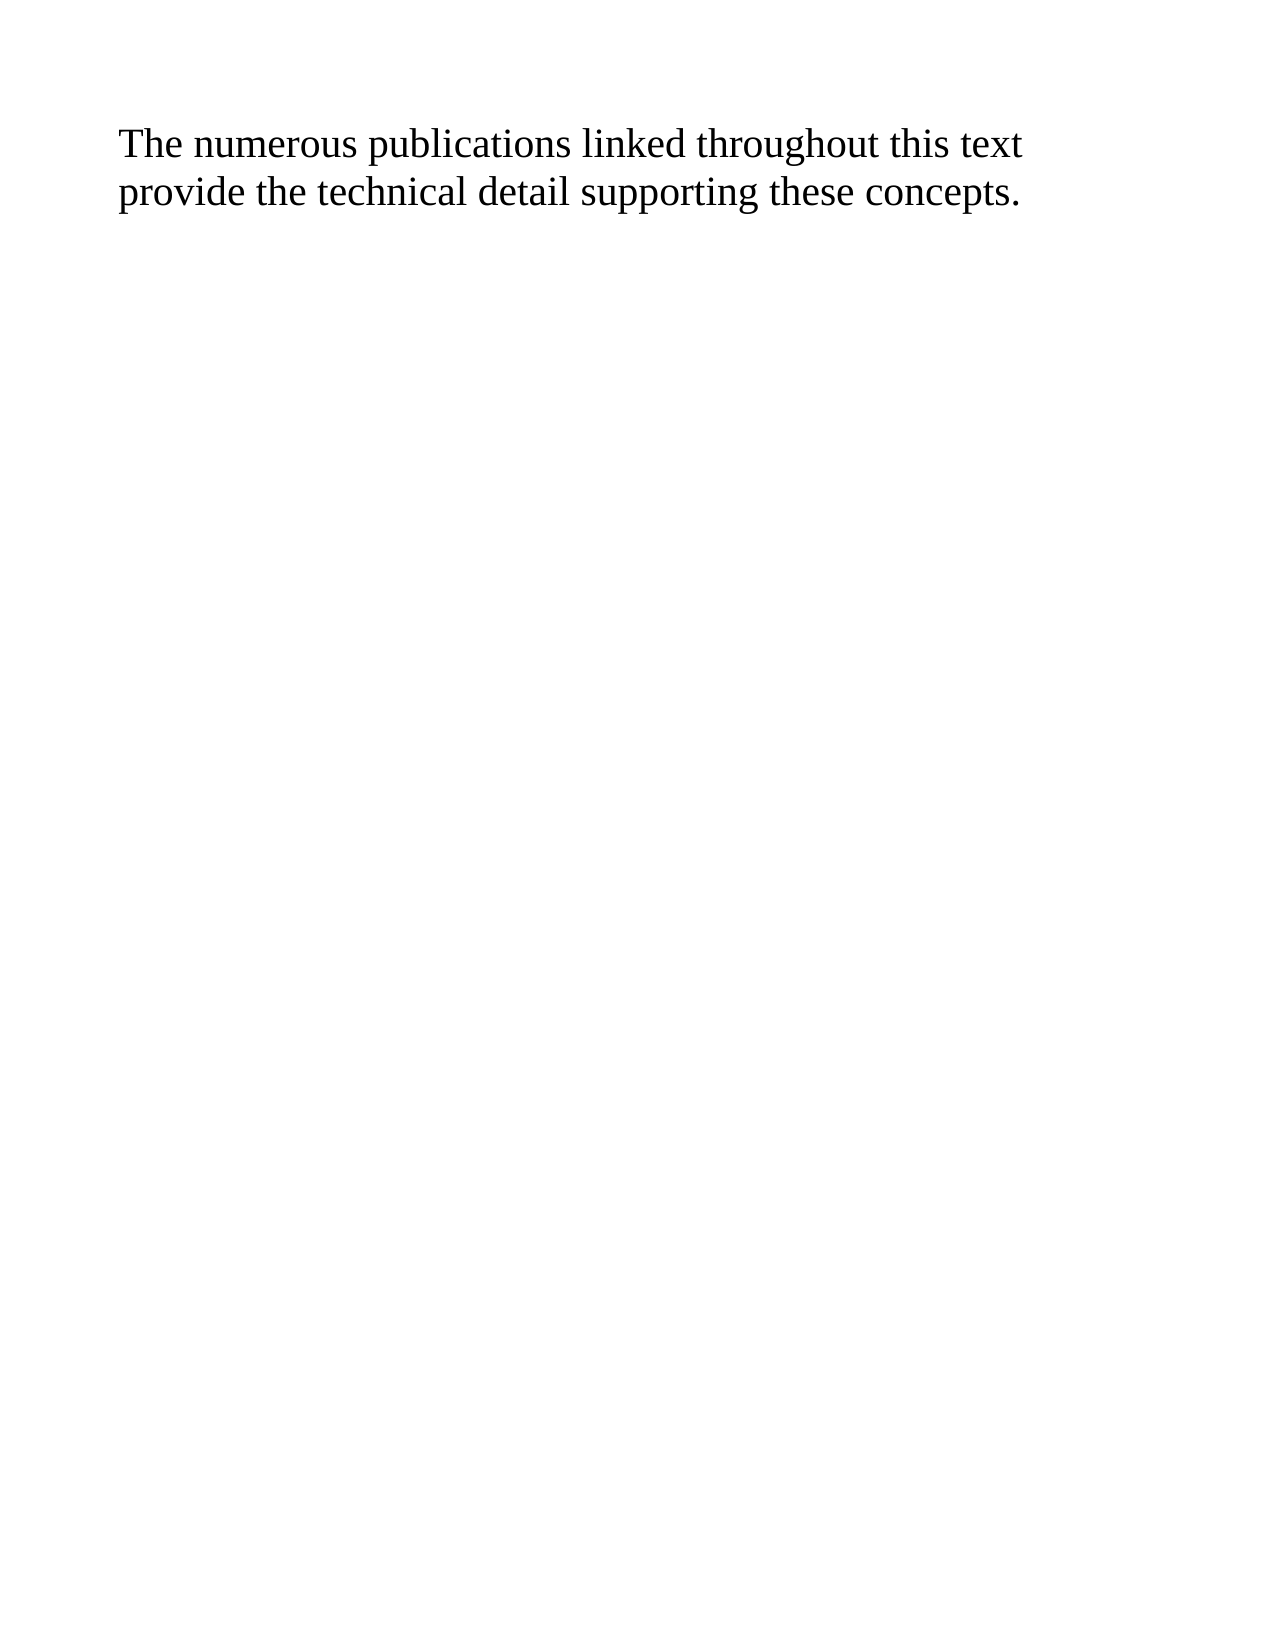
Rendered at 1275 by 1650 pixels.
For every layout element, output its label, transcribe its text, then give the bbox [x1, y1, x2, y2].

text The numerous publications linked throughout this text provide the technical detail supporting these concepts. [118, 118, 1157, 214]
